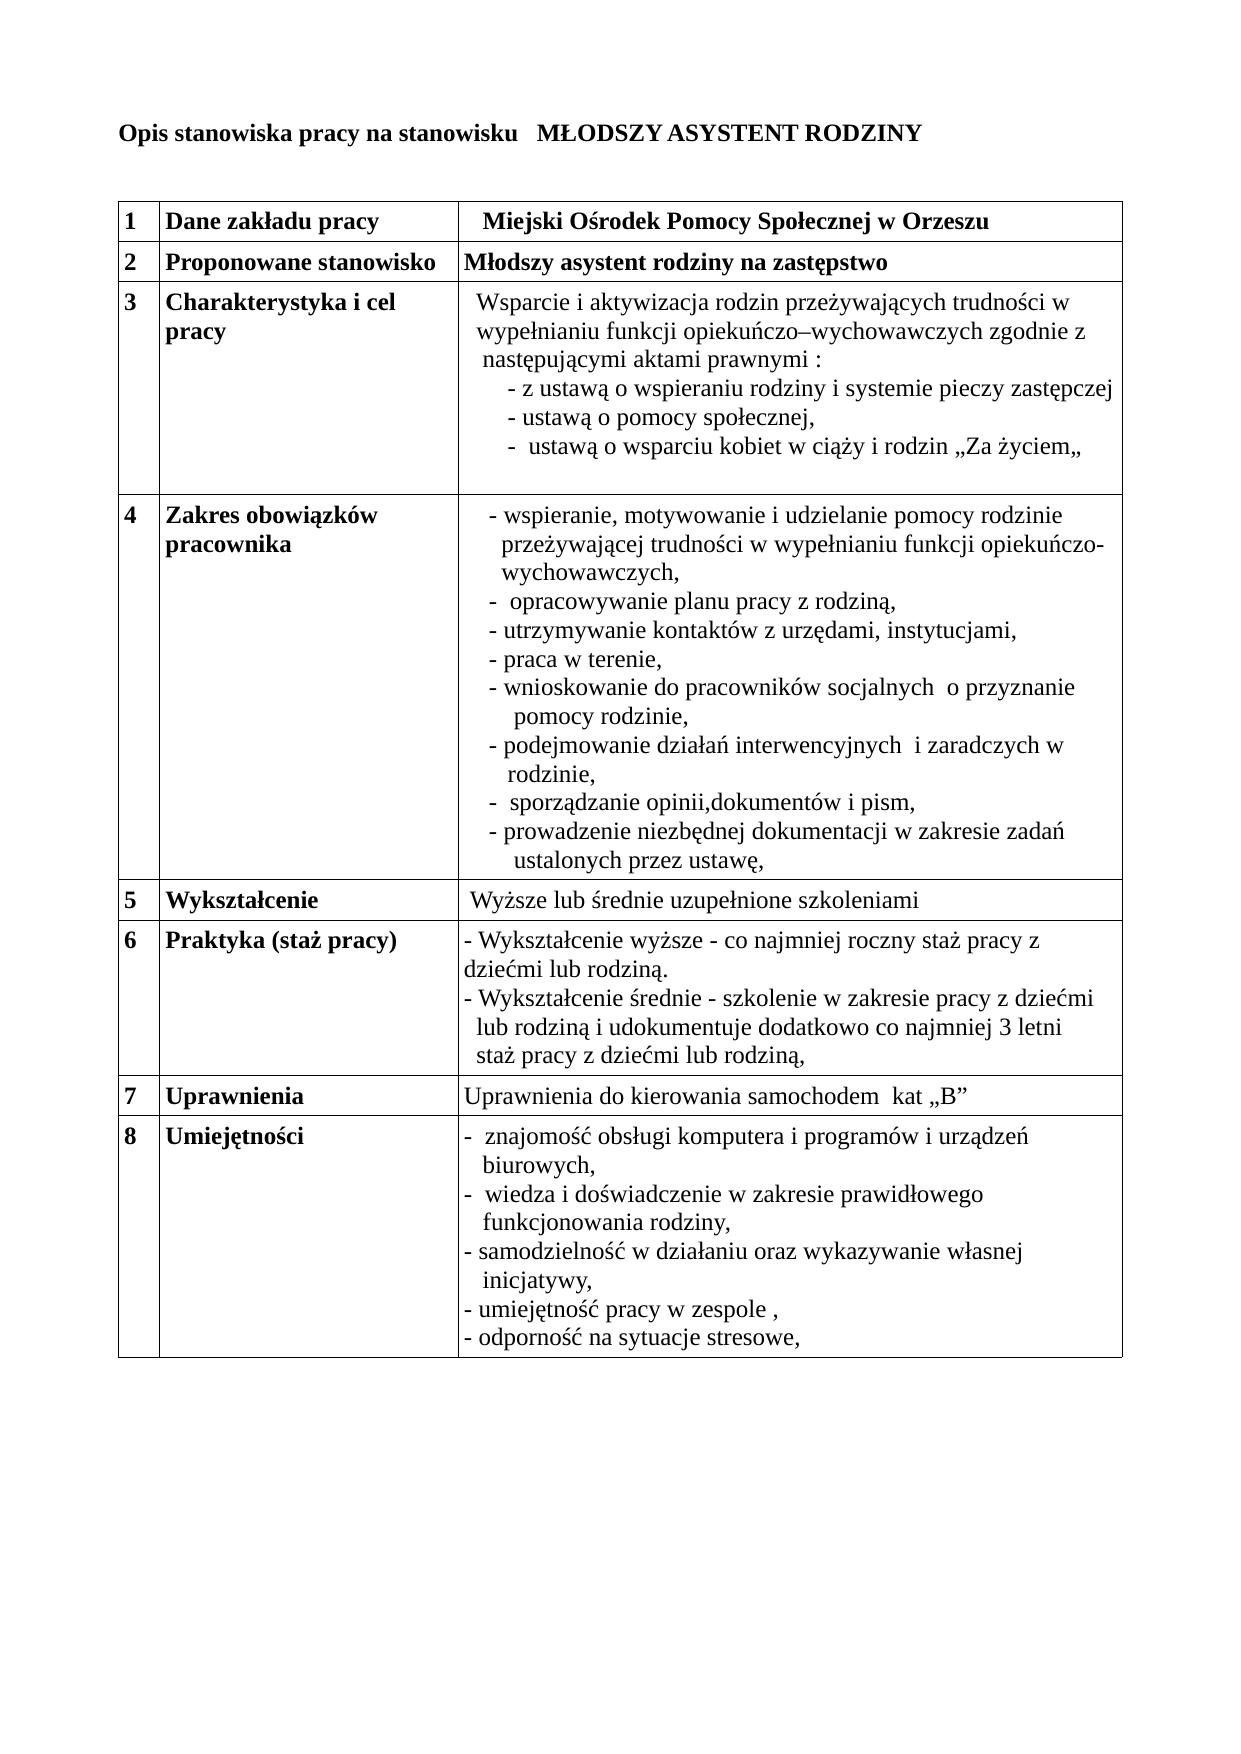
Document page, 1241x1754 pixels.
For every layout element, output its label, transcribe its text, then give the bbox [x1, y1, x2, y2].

table_cell - wspieranie, motywowanie i udzielanie pomocy rodzinie przeżywającej trudności w wypełnianiu funkcji opiekuńczo- wychowawczych, - opracowywanie planu pracy z rodziną, - utrzymywanie kontaktów z urzędami, instytucjami, - praca w terenie, - wnioskowanie do pracowników socjalnych o przyznanie pomocy rodzinie, - podejmowanie działań interwencyjnych i zaradczych w rodzinie, - sporządzanie opinii,dokumentów i pism, - prowadzenie niezbędnej dokumentacji w zakresie zadań ustalonych przez ustawę, [459, 495, 1122, 879]
table_cell 6 [119, 921, 159, 1075]
text Opis stanowiska pracy na stanowisku MŁODSZY ASYSTENT RODZINY [118, 118, 1122, 147]
table_cell 4 [119, 495, 159, 879]
table_cell Wyższe lub średnie uzupełnione szkoleniami [459, 880, 1122, 920]
table_cell Młodszy asystent rodziny na zastępstwo [459, 242, 1122, 281]
table_cell Zakres obowiązków pracownika [160, 495, 458, 879]
table_cell 3 [119, 282, 159, 494]
table_cell Charakterystyka i cel pracy [160, 282, 458, 494]
table_cell Proponowane stanowisko [160, 242, 458, 281]
table_cell 8 [119, 1116, 159, 1357]
table_cell - Wykształcenie wyższe - co najmniej roczny staż pracy z dziećmi lub rodziną. - Wykształcenie średnie - szkolenie w zakresie pracy z dziećmi lub rodziną i udokumentuje dodatkowo co najmniej 3 letni staż pracy z dziećmi lub rodziną, [459, 921, 1122, 1075]
table_cell Uprawnienia [160, 1076, 458, 1115]
table_cell Praktyka (staż pracy) [160, 921, 458, 1075]
table_cell 5 [119, 880, 159, 920]
table_cell Uprawnienia do kierowania samochodem kat „B” [459, 1076, 1122, 1115]
table_header 1 [119, 202, 159, 241]
table_header Dane zakładu pracy [160, 202, 458, 241]
table_cell 7 [119, 1076, 159, 1115]
table_cell Umiejętności [160, 1116, 458, 1357]
table_cell 2 [119, 242, 159, 281]
table_cell Wsparcie i aktywizacja rodzin przeżywających trudności w wypełnianiu funkcji opiekuńczo–wychowawczych zgodnie z następującymi aktami prawnymi : - z ustawą o wspieraniu rodziny i systemie pieczy zastępczej - ustawą o pomocy społecznej, - ustawą o wsparciu kobiet w ciąży i rodzin „Za życiem„ [459, 282, 1122, 494]
table_header Miejski Ośrodek Pomocy Społecznej w Orzeszu [459, 202, 1122, 241]
table_cell - znajomość obsługi komputera i programów i urządzeń biurowych, - wiedza i doświadczenie w zakresie prawidłowego funkcjonowania rodziny, - samodzielność w działaniu oraz wykazywanie własnej inicjatywy, - umiejętność pracy w zespole , - odporność na sytuacje stresowe, [459, 1116, 1122, 1357]
table_cell Wykształcenie [160, 880, 458, 920]
